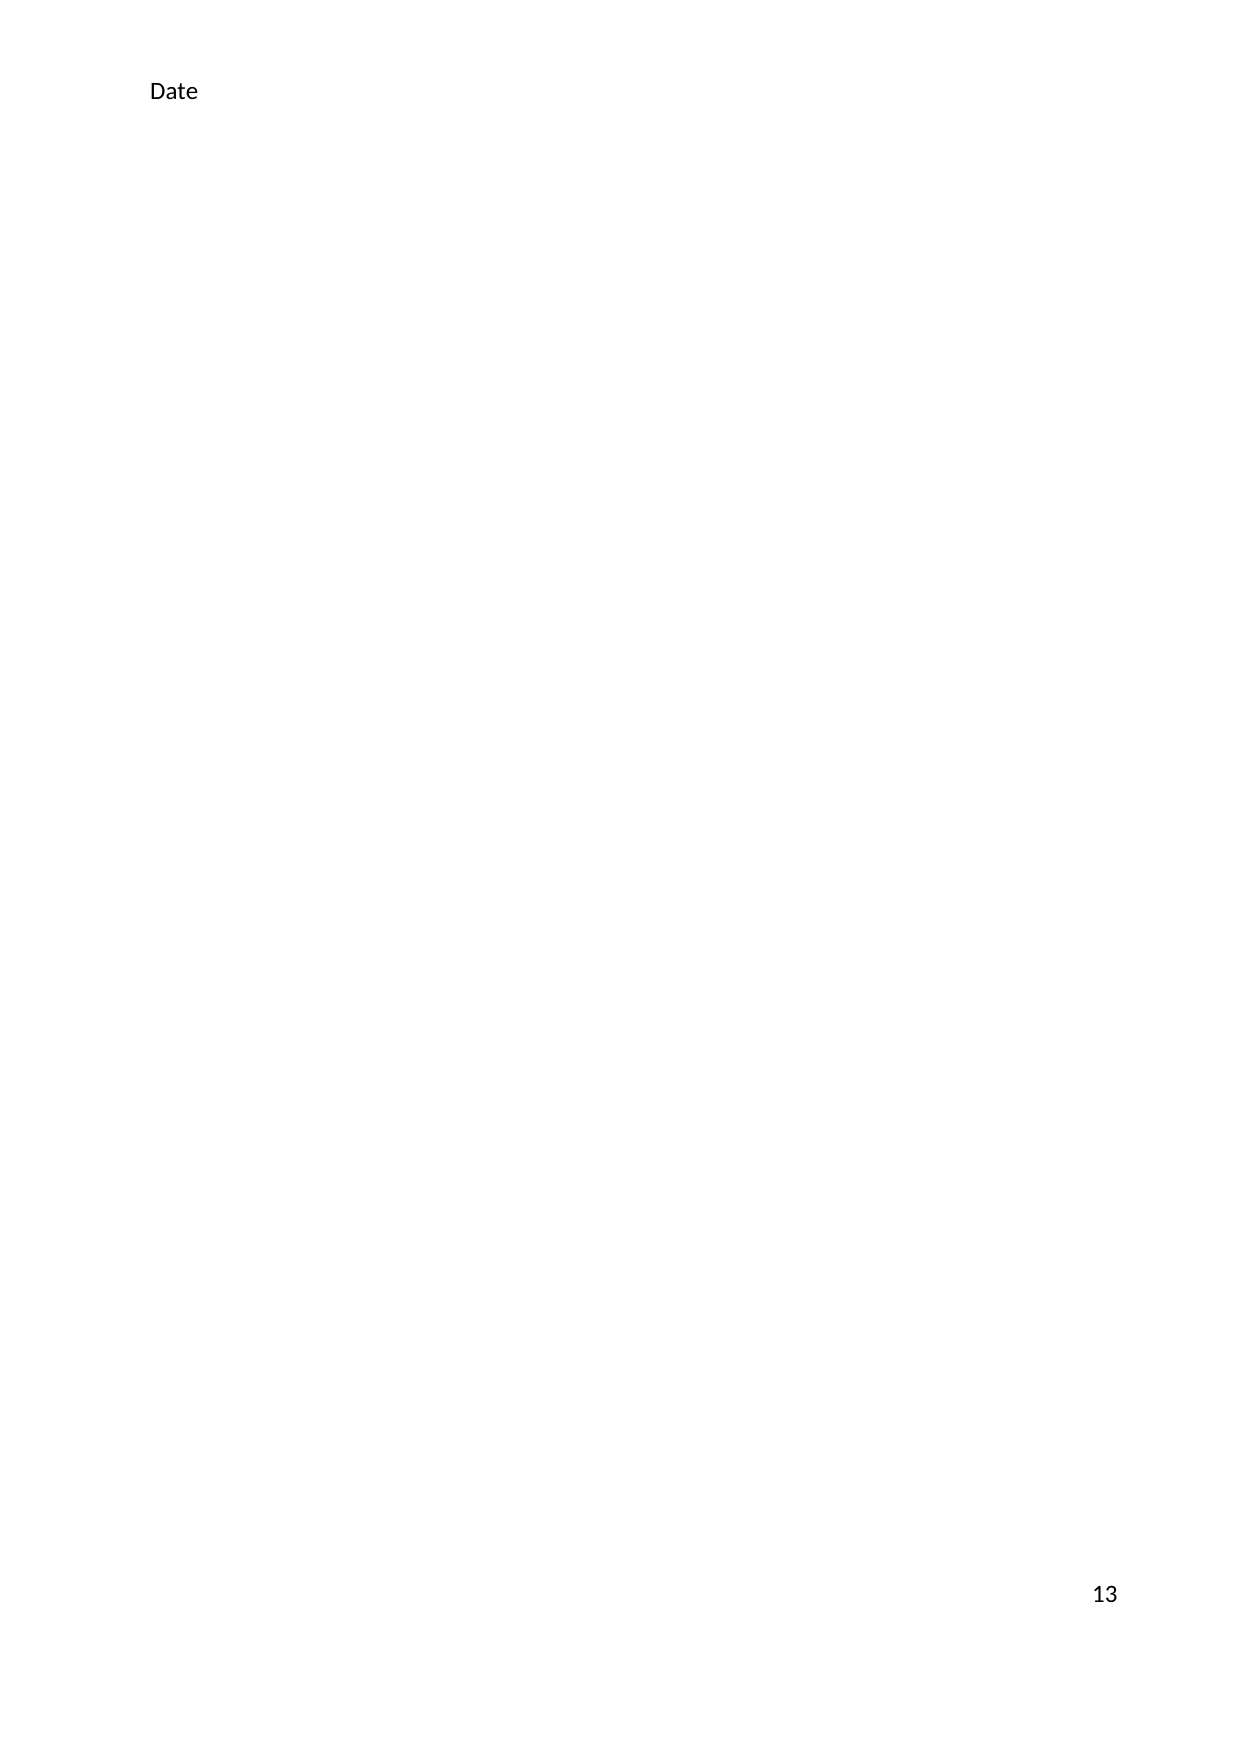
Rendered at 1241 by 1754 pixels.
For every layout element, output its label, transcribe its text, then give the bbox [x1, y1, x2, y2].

text Date [150, 75, 1071, 106]
